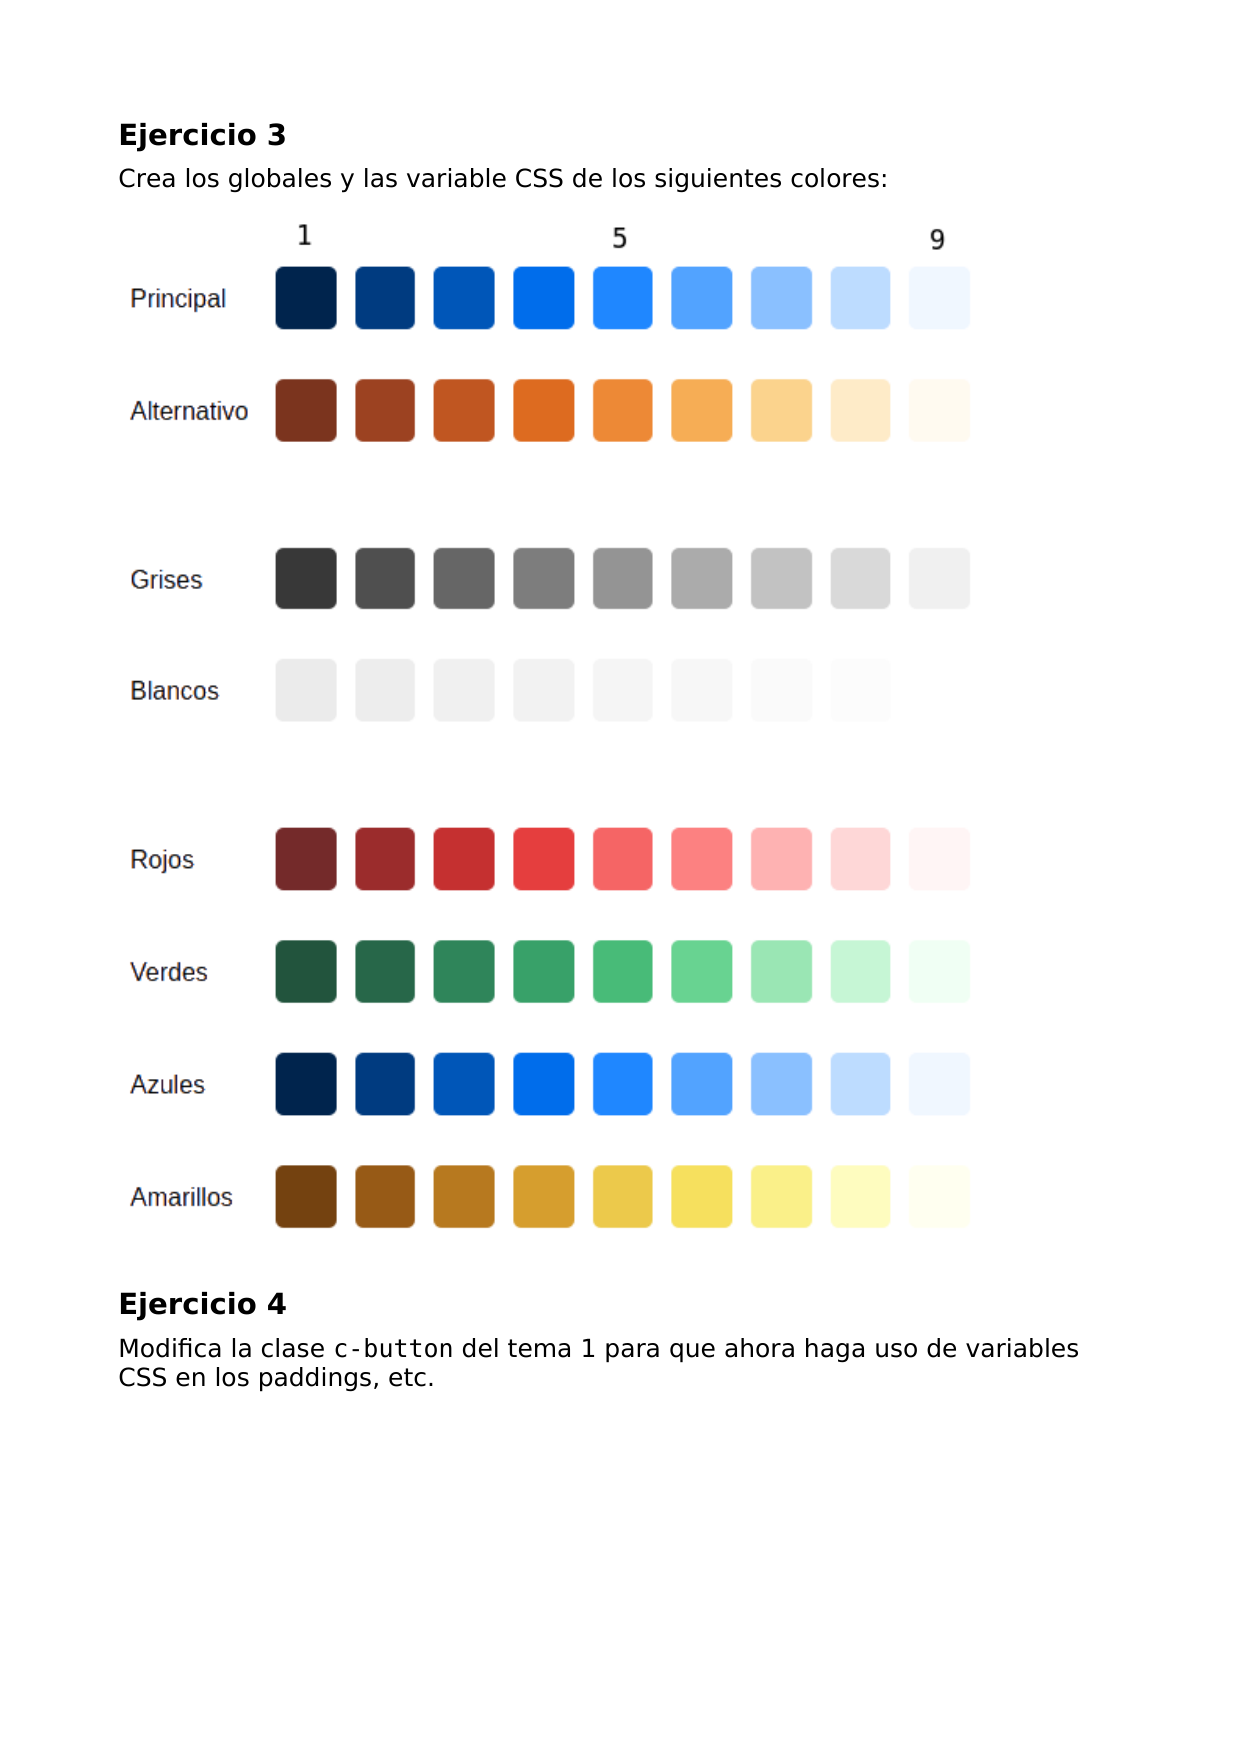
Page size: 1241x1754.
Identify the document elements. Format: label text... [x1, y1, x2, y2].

picture [118, 206, 1000, 1250]
text Crea los globales y las variable CSS de los siguientes colores: [118, 164, 1122, 194]
subtitle Ejercicio 3 [118, 118, 1122, 152]
text Modifica la clase c-button del tema 1 para que ahora haga uso de variables CSS en los paddings, etc. [118, 1334, 1122, 1392]
subtitle Ejercicio 4 [118, 1287, 1122, 1321]
